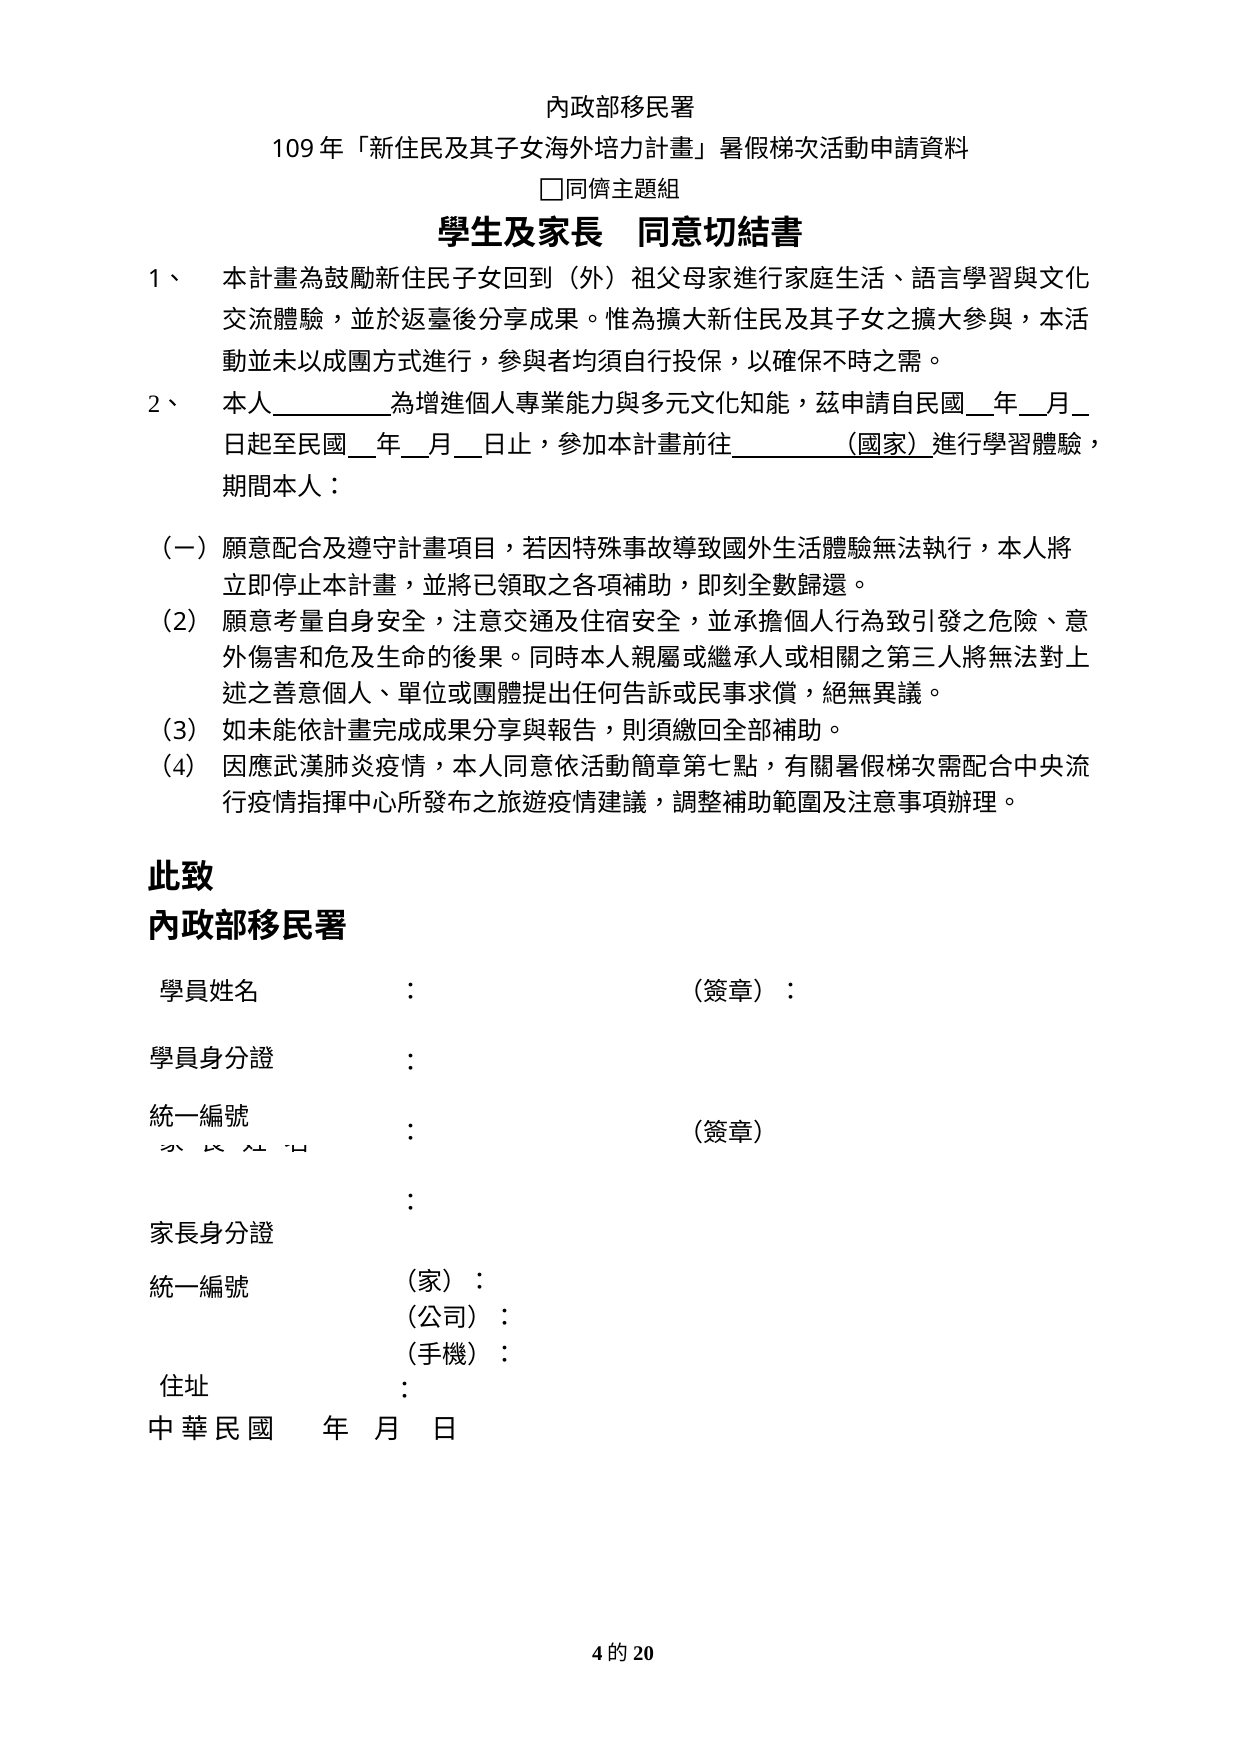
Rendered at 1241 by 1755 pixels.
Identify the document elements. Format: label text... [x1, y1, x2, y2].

text 學生及家長 同意切結書 [148, 206, 1093, 254]
table_cell （家）： （公司）： （手機）： ： [381, 1228, 1142, 1407]
list 願意考量自身安全，注意交通及住宿安全，並承擔個人行為致引發之危險、意外傷害和危及生命的後果。同時本人親屬或繼承人或相關之第三人將無法對上述之善意個人、單位或團體提出任何告訴或民事求償，絕無異議。 [148, 601, 1093, 710]
text （ㄧ）願意配合及遵守計畫項目，若因特殊事故導致國外生活體驗無法執行，本人將 [148, 529, 1093, 565]
table_cell 家長電話 住址 [148, 1314, 381, 1407]
list 如未能依計畫完成成果分享與報告，則須繳回全部補助。 [148, 710, 1093, 746]
text 統一編號 [149, 1079, 362, 1137]
text 家長身分證 [149, 1199, 368, 1253]
text 統一編號 [149, 1253, 368, 1307]
text □同儕主題組 [148, 166, 1093, 206]
text [134, 1013, 377, 1145]
table_cell 家 長 姓 名 [148, 1078, 381, 1191]
text 內政部移民署 [148, 898, 1093, 947]
table_cell （簽章） [673, 1078, 1142, 1228]
text 此致 [148, 850, 1093, 898]
text 中 華 民 國 年 月 日 [148, 1407, 1093, 1446]
list 本人 為增進個人專業能力與多元文化知能，茲申請自民國 年 月 日起至民國 年 月 日止，參加本計畫前往 （國家）進行學習體驗，期間本人： [148, 379, 1093, 504]
list 因應武漢肺炎疫情，本人同意依活動簡章第七點，有關暑假梯次需配合中央流行疫情指揮中心所發布之旅遊疫情建議，調整補助範圍及注意事項辦理。 [148, 746, 1093, 819]
table_header （簽章）： [673, 972, 1142, 1078]
table_header ： ： [381, 972, 673, 1078]
text 學員身分證 [149, 1021, 362, 1079]
text 立即停止本計畫，並將已領取之各項補助，即刻全數歸還。 [148, 565, 1093, 601]
table_header 學員姓名 [148, 972, 381, 1078]
table_cell ： ： [381, 1078, 673, 1228]
list 本計畫為鼓勵新住民子女回到（外）祖父母家進行家庭生活、語言學習與文化交流體驗，並於返臺後分享成果。惟為擴大新住民及其子女之擴大參與，本活動並未以成團方式進行，參與者均須自行投保，以確保不時之需。 [148, 254, 1093, 379]
text [134, 1191, 383, 1314]
